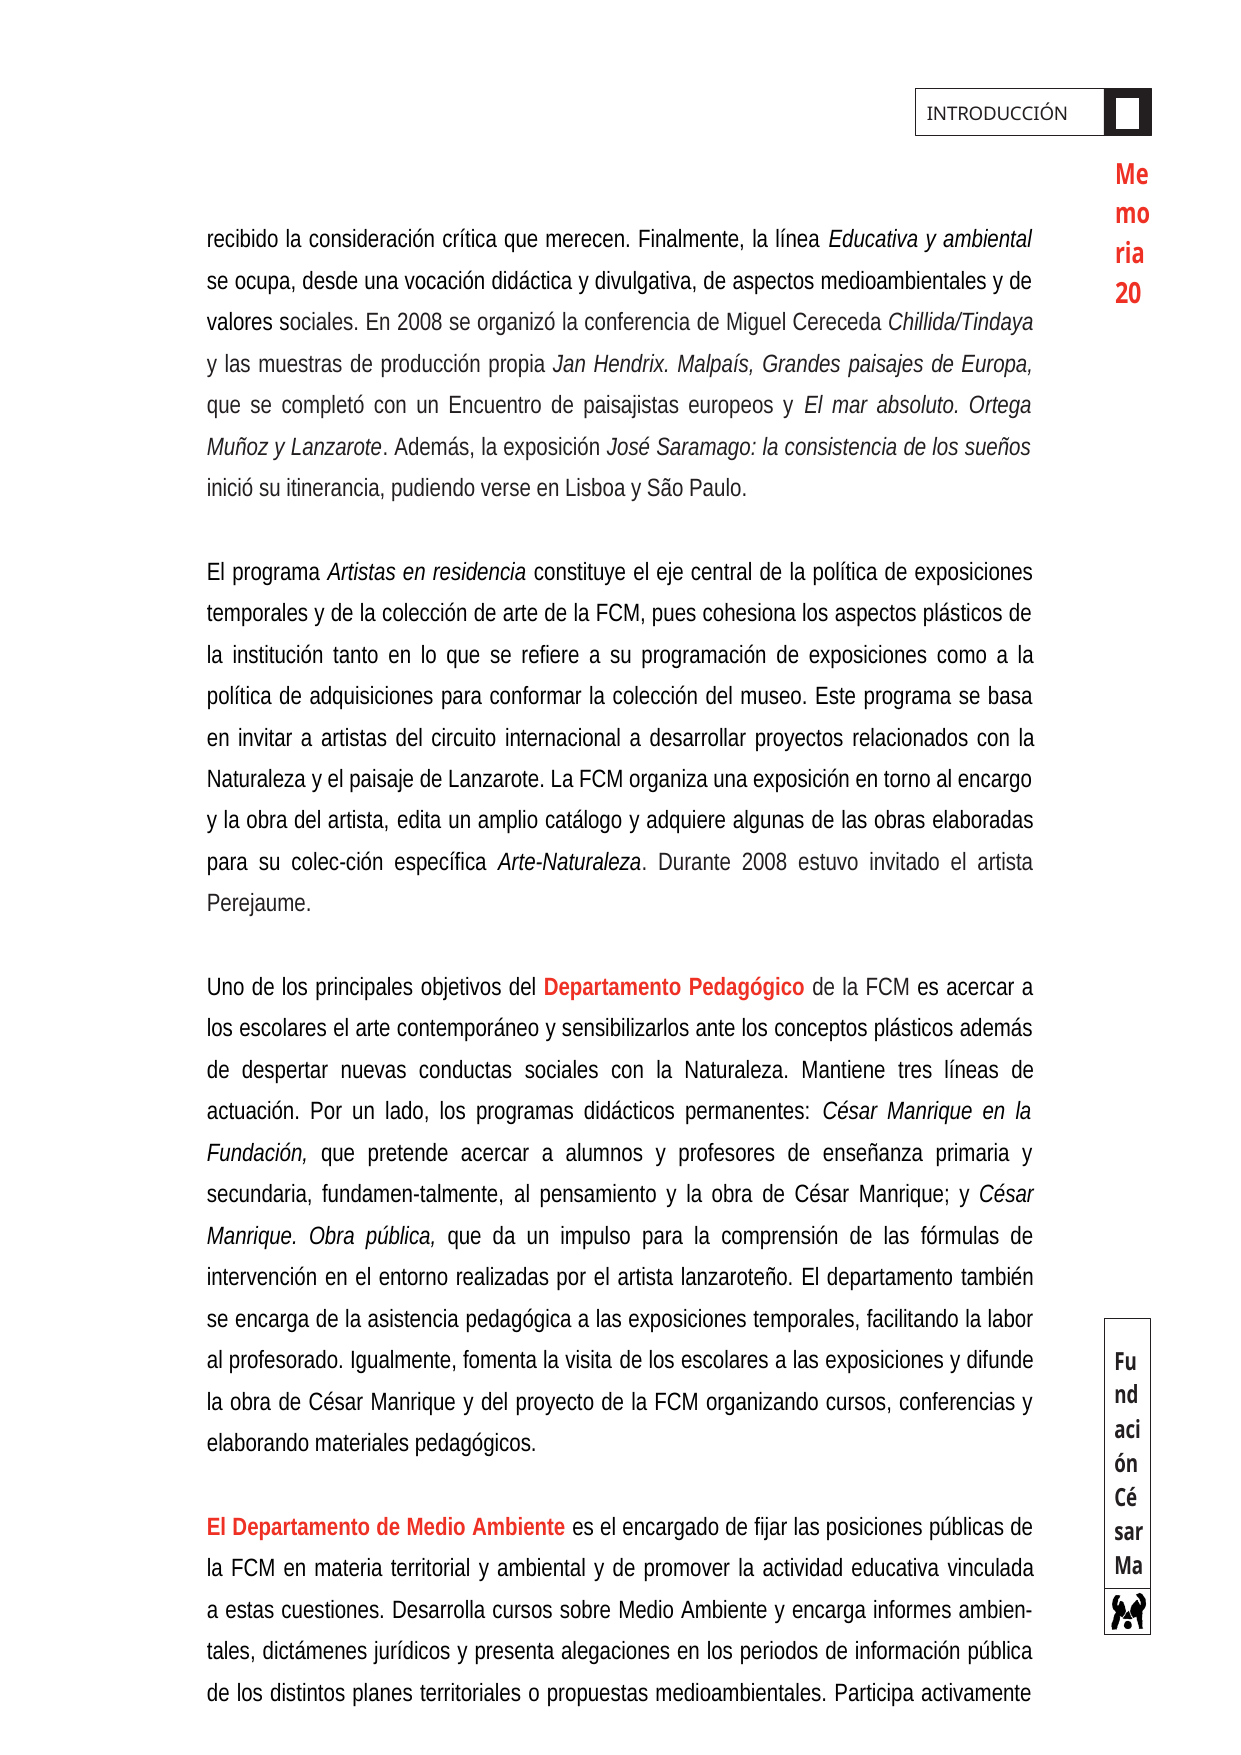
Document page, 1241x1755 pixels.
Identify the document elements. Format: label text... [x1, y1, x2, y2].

text El Departamento de Medio Ambiente es el encargado de fijar las posiciones públicas de la FCM en materia territorial y ambiental y de promover la actividad educativa vinculada a estas cuestiones. Desarrolla cursos sobre Medio Ambiente y encarga informes ambien-tales, dictámenes jurídicos y presenta alegaciones en los periodos de información pública de los distintos planes territoriales o propuestas medioambientales. Participa activamente [207, 1512, 1034, 1706]
text Fundación César Manrique [1114, 1343, 1145, 1581]
text Memoria 2008 [1115, 153, 1151, 305]
text El programa Artistas en residencia constituye el eje central de la política de exposiciones temporales y de la colección de arte de la FCM, pues cohesiona los aspectos plásticos de la institución tanto en lo que se refiere a su programación de exposiciones como a la política de adquisiciones para conformar la colección del museo. Este programa se basa en invitar a artistas del circuito internacional a desarrollar proyectos relacionados con la Naturaleza y el paisaje de Lanzarote. La FCM organiza una exposición en torno al encargo y la obra del artista, edita un amplio catálogo y adquiere algunas de las obras elaboradas para su colec-ción específica Arte-Naturaleza. Durante 2008 estuvo invitado el artista Perejaume. [207, 557, 1034, 917]
text Uno de los principales objetivos del Departamento Pedagógico de la FCM es acercar a los escolares el arte contemporáneo y sensibilizarlos ante los conceptos plásticos además de despertar nuevas conductas sociales con la Naturaleza. Mantiene tres líneas de actuación. Por un lado, los programas didácticos permanentes: César Manrique en la Fundación, que pretende acercar a alumnos y profesores de enseñanza primaria y secundaria, fundamen-talmente, al pensamiento y la obra de César Manrique; y César Manrique. Obra pública, que da un impulso para la comprensión de las fórmulas de intervención en el entorno realizadas por el artista lanzaroteño. El departamento también se encarga de la asistencia pedagógica a las exposiciones temporales, facilitando la labor al profesorado. Igualmente, fomenta la visita de los escolares a las exposiciones y difunde la obra de César Manrique y del proyecto de la FCM organizando cursos, conferencias y elaborando materiales pedagógicos. [207, 972, 1034, 1457]
text recibido la consideración crítica que merecen. Finalmente, la línea Educativa y ambiental se ocupa, desde una vocación didáctica y divulgativa, de aspectos medioambientales y de valores sociales. En 2008 se organizó la conferencia de Miguel Cereceda Chillida/Tindaya y las muestras de producción propia Jan Hendrix. Malpaís, Grandes paisajes de Europa, que se completó con un Encuentro de paisajistas europeos y El mar absoluto. Ortega Muñoz y Lanzarote. Además, la exposición José Saramago: la consistencia de los sueños inició su itinerancia, pudiendo verse en Lisboa y São Paulo. [207, 224, 1034, 502]
